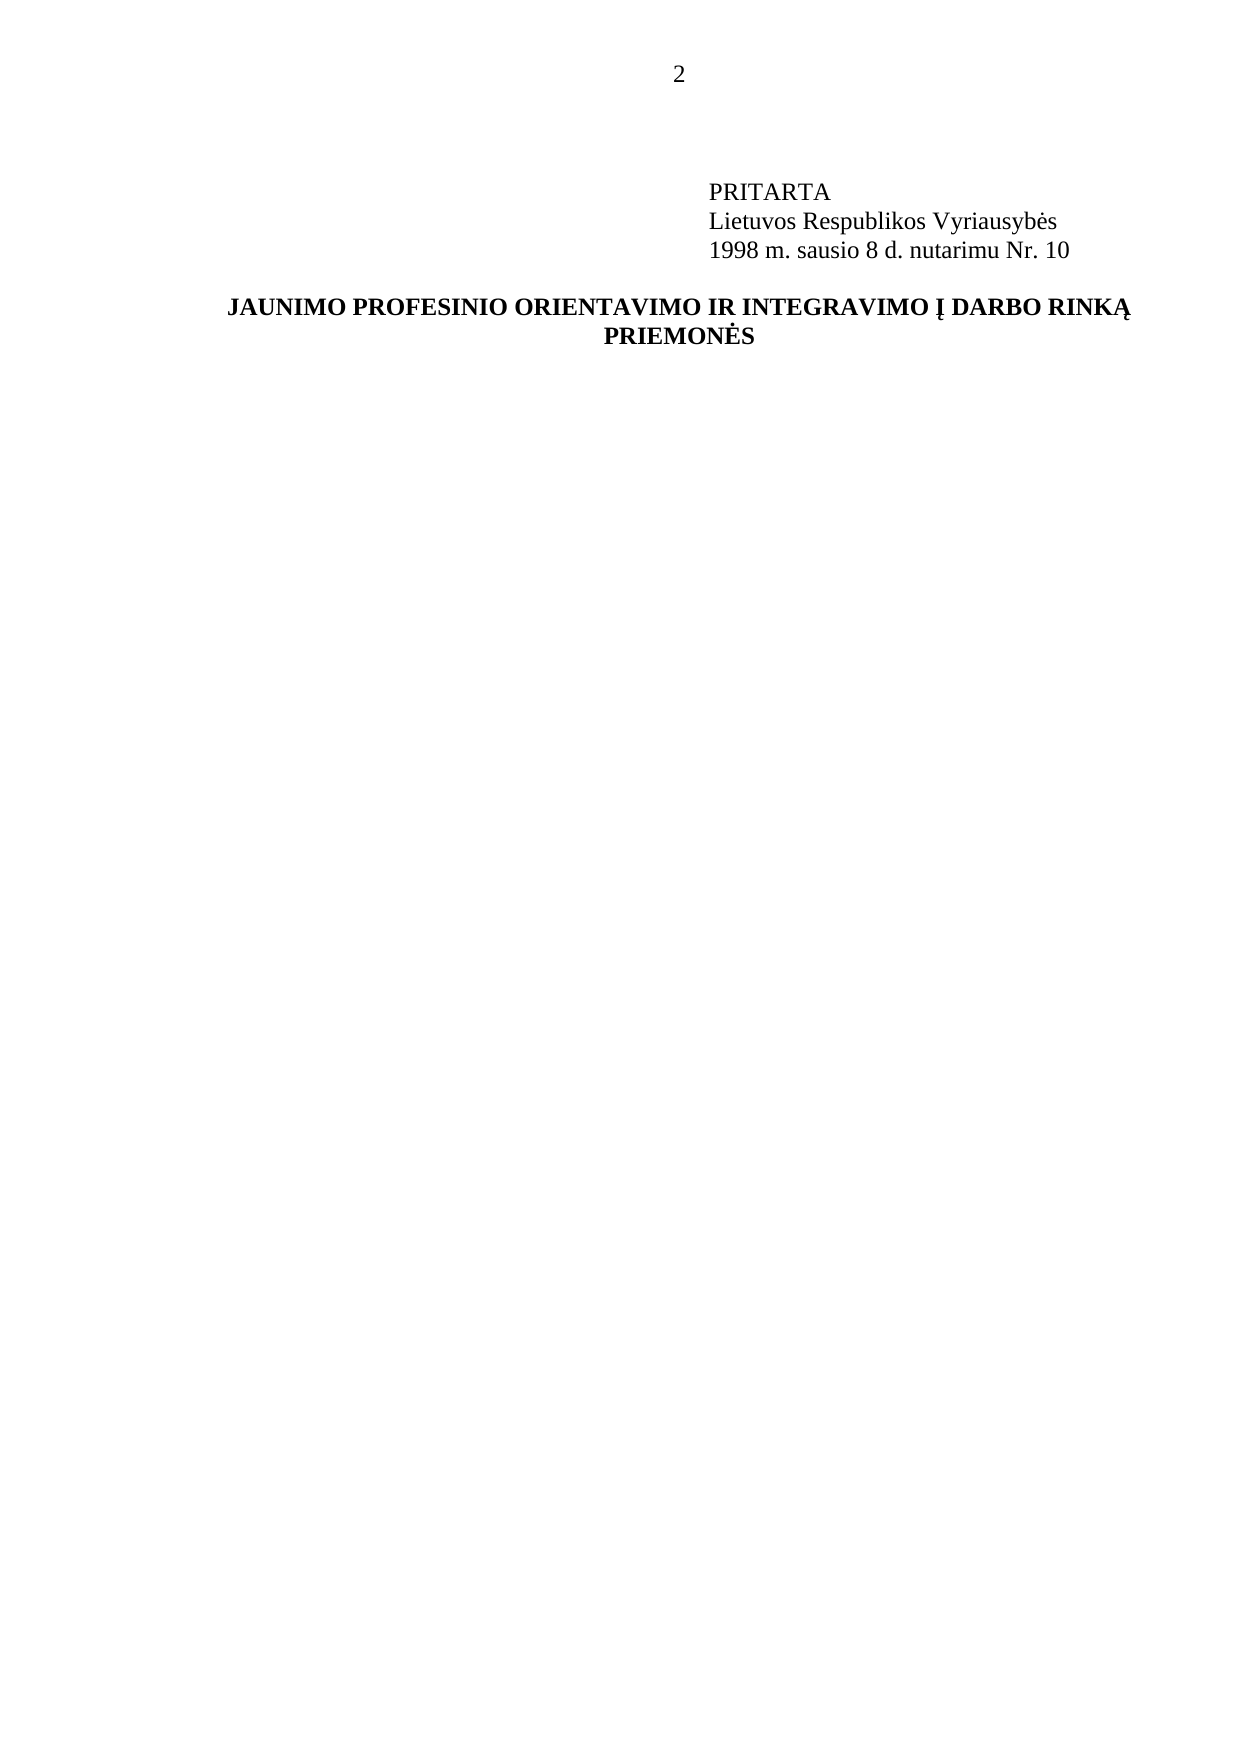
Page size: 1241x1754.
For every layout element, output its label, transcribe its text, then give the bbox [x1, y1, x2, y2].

text Lietuvos Respublikos Vyriausybės [177, 206, 1181, 235]
text 1998 m. sausio 8 d. nutarimu Nr. 10 [177, 235, 1181, 263]
text PRITARTA [177, 177, 1181, 206]
text JAUNIMO PROFESINIO ORIENTAVIMO IR INTEGRAVIMO Į DARBO RINKĄ PRIEMONĖS [177, 292, 1181, 350]
